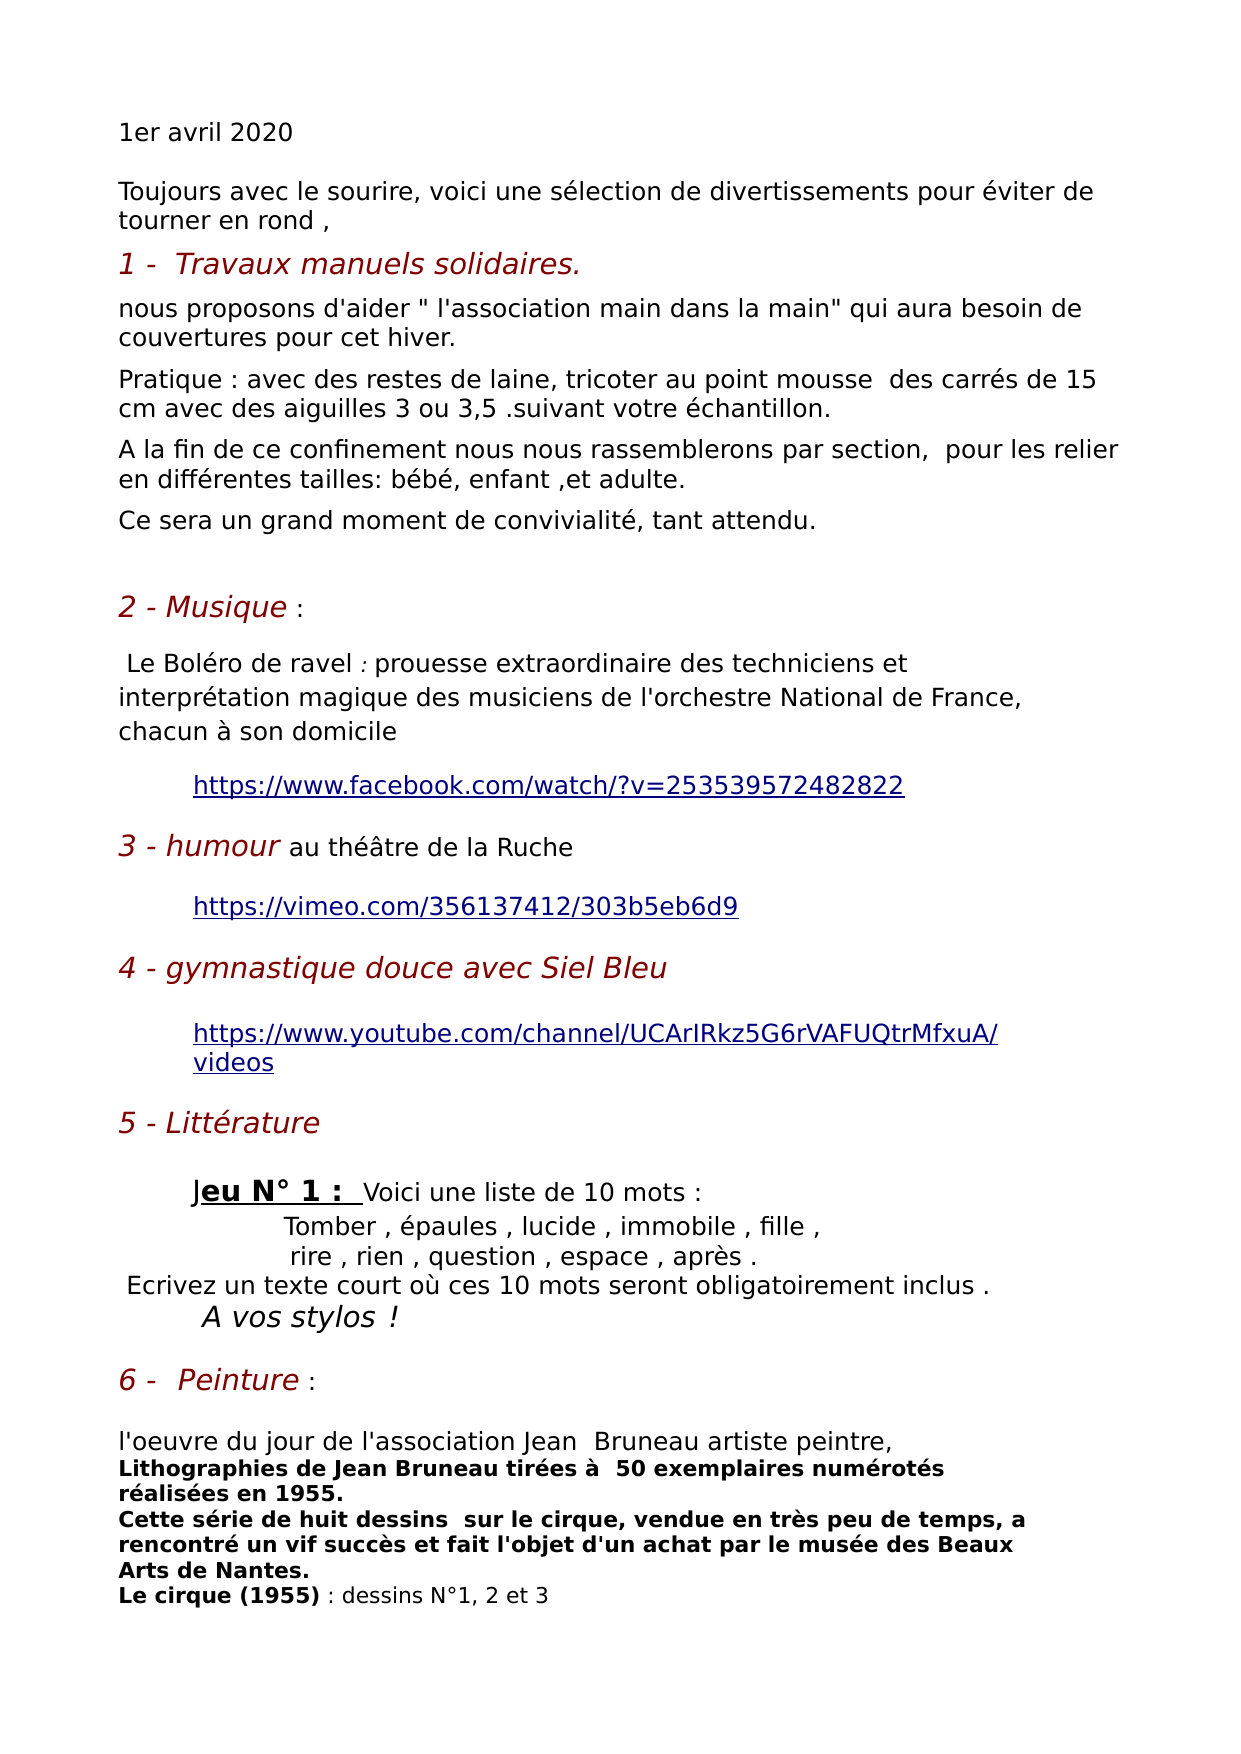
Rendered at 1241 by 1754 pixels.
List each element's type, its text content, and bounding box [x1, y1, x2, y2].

text Toujours avec le sourire, voici une sélection de divertissements pour éviter de tourner en rond , [118, 177, 1122, 235]
text Ecrivez un texte court où ces 10 mots seront obligatoirement inclus . [118, 1271, 1122, 1301]
text rire , rien , question , espace , après . [118, 1242, 1122, 1271]
text https://www.facebook.com/watch/?v=253539572482822 [193, 771, 1047, 800]
text Le cirque (1955) : dessins N°1, 2 et 3 [118, 1583, 1063, 1609]
text l'oeuvre du jour de l'association Jean Bruneau artiste peintre, Lithographies de Jean Bruneau tirées à 50 exemplaires numérotés réalisées en 1955. [118, 1427, 1047, 1507]
text nous proposons d'aider " l'association main dans la main" qui aura besoin de couvertures pour cet hiver. [118, 294, 1122, 352]
text 2 - Musique : [118, 590, 1047, 624]
text 1er avril 2020 [118, 118, 1122, 147]
text https://www.youtube.com/channel/UCArIRkz5G6rVAFUQtrMfxuA/videos [193, 1019, 1047, 1077]
text https://vimeo.com/356137412/303b5eb6d9 [193, 893, 1047, 922]
text 1 - Travaux manuels solidaires. [118, 248, 1122, 282]
text Jeu N° 1 : Voici une liste de 10 mots : [118, 1174, 1122, 1208]
text Le Boléro de ravel : prouesse extraordinaire des techniciens et interprétation magique des musiciens de l'orchestre National de France, chacun à son domicile [118, 650, 1047, 746]
text 6 - Peinture : [118, 1364, 1047, 1398]
text 5 - Littérature [118, 1106, 1047, 1140]
text Pratique : avec des restes de laine, tricoter au point mousse des carrés de 15 cm avec des aiguilles 3 ou 3,5 .suivant votre échantillon. [118, 365, 1122, 423]
text A la fin de ce confinement nous nous rassemblerons par section, pour les relier en différentes tailles: bébé, enfant ,et adulte. [118, 436, 1122, 494]
text A vos stylos ! [193, 1301, 1047, 1334]
text 3 - humour au théâtre de la Ruche [118, 829, 1047, 863]
text Cette série de huit dessins sur le cirque, vendue en très peu de temps, a rencontré un vif succès et fait l'objet d'un achat par le musée des Beaux Arts de Nantes. [118, 1507, 1047, 1583]
text Tomber , épaules , lucide , immobile , fille , [118, 1208, 1122, 1242]
text Ce sera un grand moment de convivialité, tant attendu. [118, 507, 1122, 536]
text 4 - gymnastique douce avec Siel Bleu [118, 951, 1047, 985]
